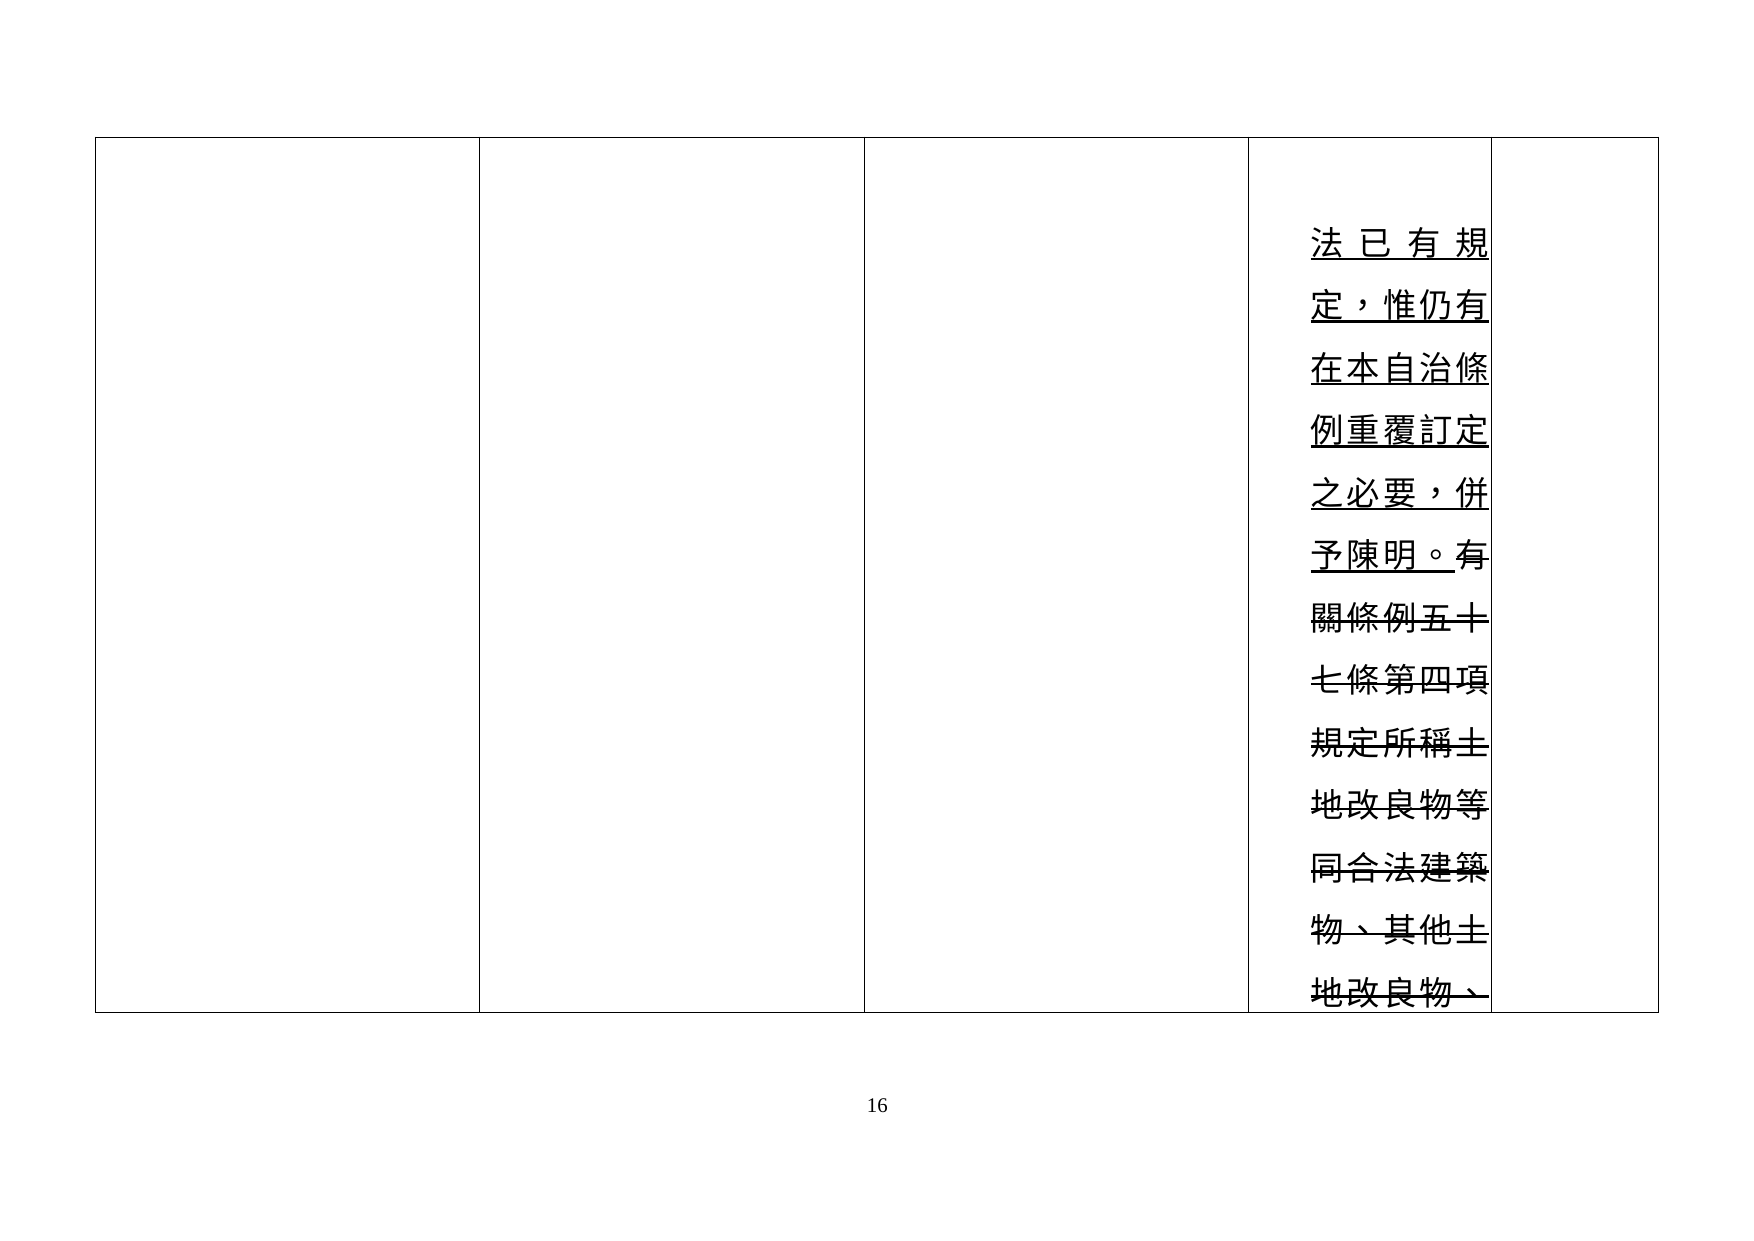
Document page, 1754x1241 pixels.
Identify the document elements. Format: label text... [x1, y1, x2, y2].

table_cell [480, 138, 864, 1012]
table_cell [865, 138, 1248, 1012]
table_cell 配合都市更新條例第五十七條第四項規定，有關權利變換而拆除或遷移之土地改良物，其補償金額由實施者委託專業估價者查估後評定，爰刪除但書得比照臺北市舉辦公共工程對合法建築及農作改良物拆遷補償暨違章建築處理有關規定之標準辦理。 配合都市更新條例第五十七條規定「土地改良物」用語，調整文字內容，避免後續適用疑義。另本條規範事項涉及人民重大權益，雖母法已有規定，惟仍有在本自治條例重覆訂定之必要，併予陳明。有關條例五十七條第四項規定所稱土地改良物等同合法建築物、其他土地改良物、農作改良物及違章建築物。 [1249, 138, 1491, 1012]
table_cell [1492, 138, 1658, 1012]
table_cell [96, 138, 479, 1012]
